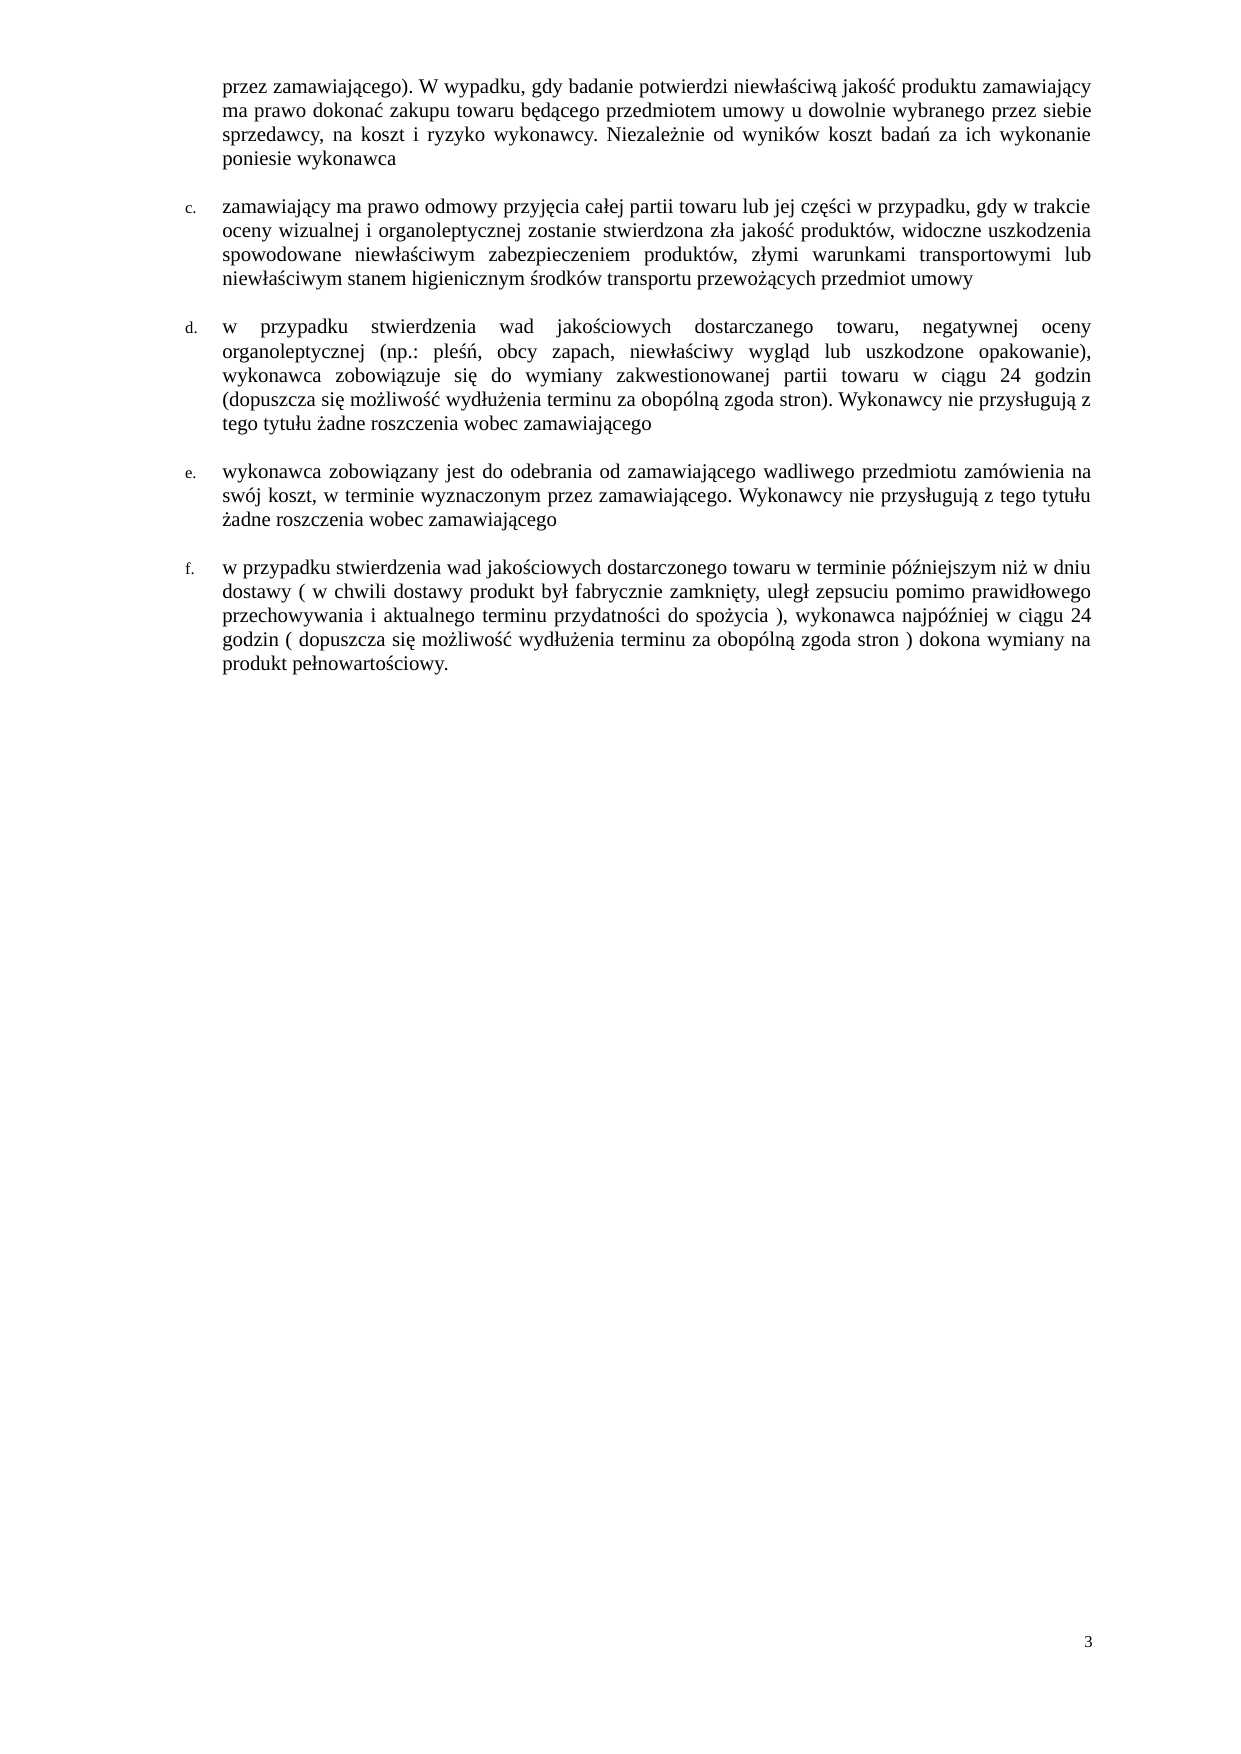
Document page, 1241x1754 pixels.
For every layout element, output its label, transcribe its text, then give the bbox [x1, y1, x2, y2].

list w przypadku stwierdzenia wad jakościowych dostarczonego towaru w terminie późniejszym niż w dniu dostawy ( w chwili dostawy produkt był fabrycznie zamknięty, uległ zepsuciu pomimo prawidłowego przechowywania i aktualnego terminu przydatności do spożycia ), wykonawca najpóźniej w ciągu 24 godzin ( dopuszcza się możliwość wydłużenia terminu za obopólną zgoda stron ) dokona wymiany na produkt pełnowartościowy. [185, 555, 1092, 675]
list wykonawca zobowiązany jest do odebrania od zamawiającego wadliwego przedmiotu zamówienia na swój koszt, w terminie wyznaczonym przez zamawiającego. Wykonawcy nie przysługują z tego tytułu żadne roszczenia wobec zamawiającego [185, 459, 1092, 531]
list w przypadku stwierdzenia wad jakościowych dostarczanego towaru, negatywnej oceny organoleptycznej (np.: pleśń, obcy zapach, niewłaściwy wygląd lub uszkodzone opakowanie), wykonawca zobowiązuje się do wymiany zakwestionowanej partii towaru w ciągu 24 godzin (dopuszcza się możliwość wydłużenia terminu za obopólną zgoda stron). Wykonawcy nie przysługują z tego tytułu żadne roszczenia wobec zamawiającego [185, 314, 1092, 435]
list zamawiający ma prawo odmowy przyjęcia całej partii towaru lub jej części w przypadku, gdy w trakcie oceny wizualnej i organoleptycznej zostanie stwierdzona zła jakość produktów, widoczne uszkodzenia spowodowane niewłaściwym zabezpieczeniem produktów, złymi warunkami transportowymi lub niewłaściwym stanem higienicznym środków transportu przewożących przedmiot umowy [185, 194, 1092, 290]
list przez zamawiającego). W wypadku, gdy badanie potwierdzi niewłaściwą jakość produktu zamawiający ma prawo dokonać zakupu towaru będącego przedmiotem umowy u dowolnie wybranego przez siebie sprzedawcy, na koszt i ryzyko wykonawcy. Niezależnie od wyników koszt badań za ich wykonanie poniesie wykonawca [185, 74, 1092, 170]
